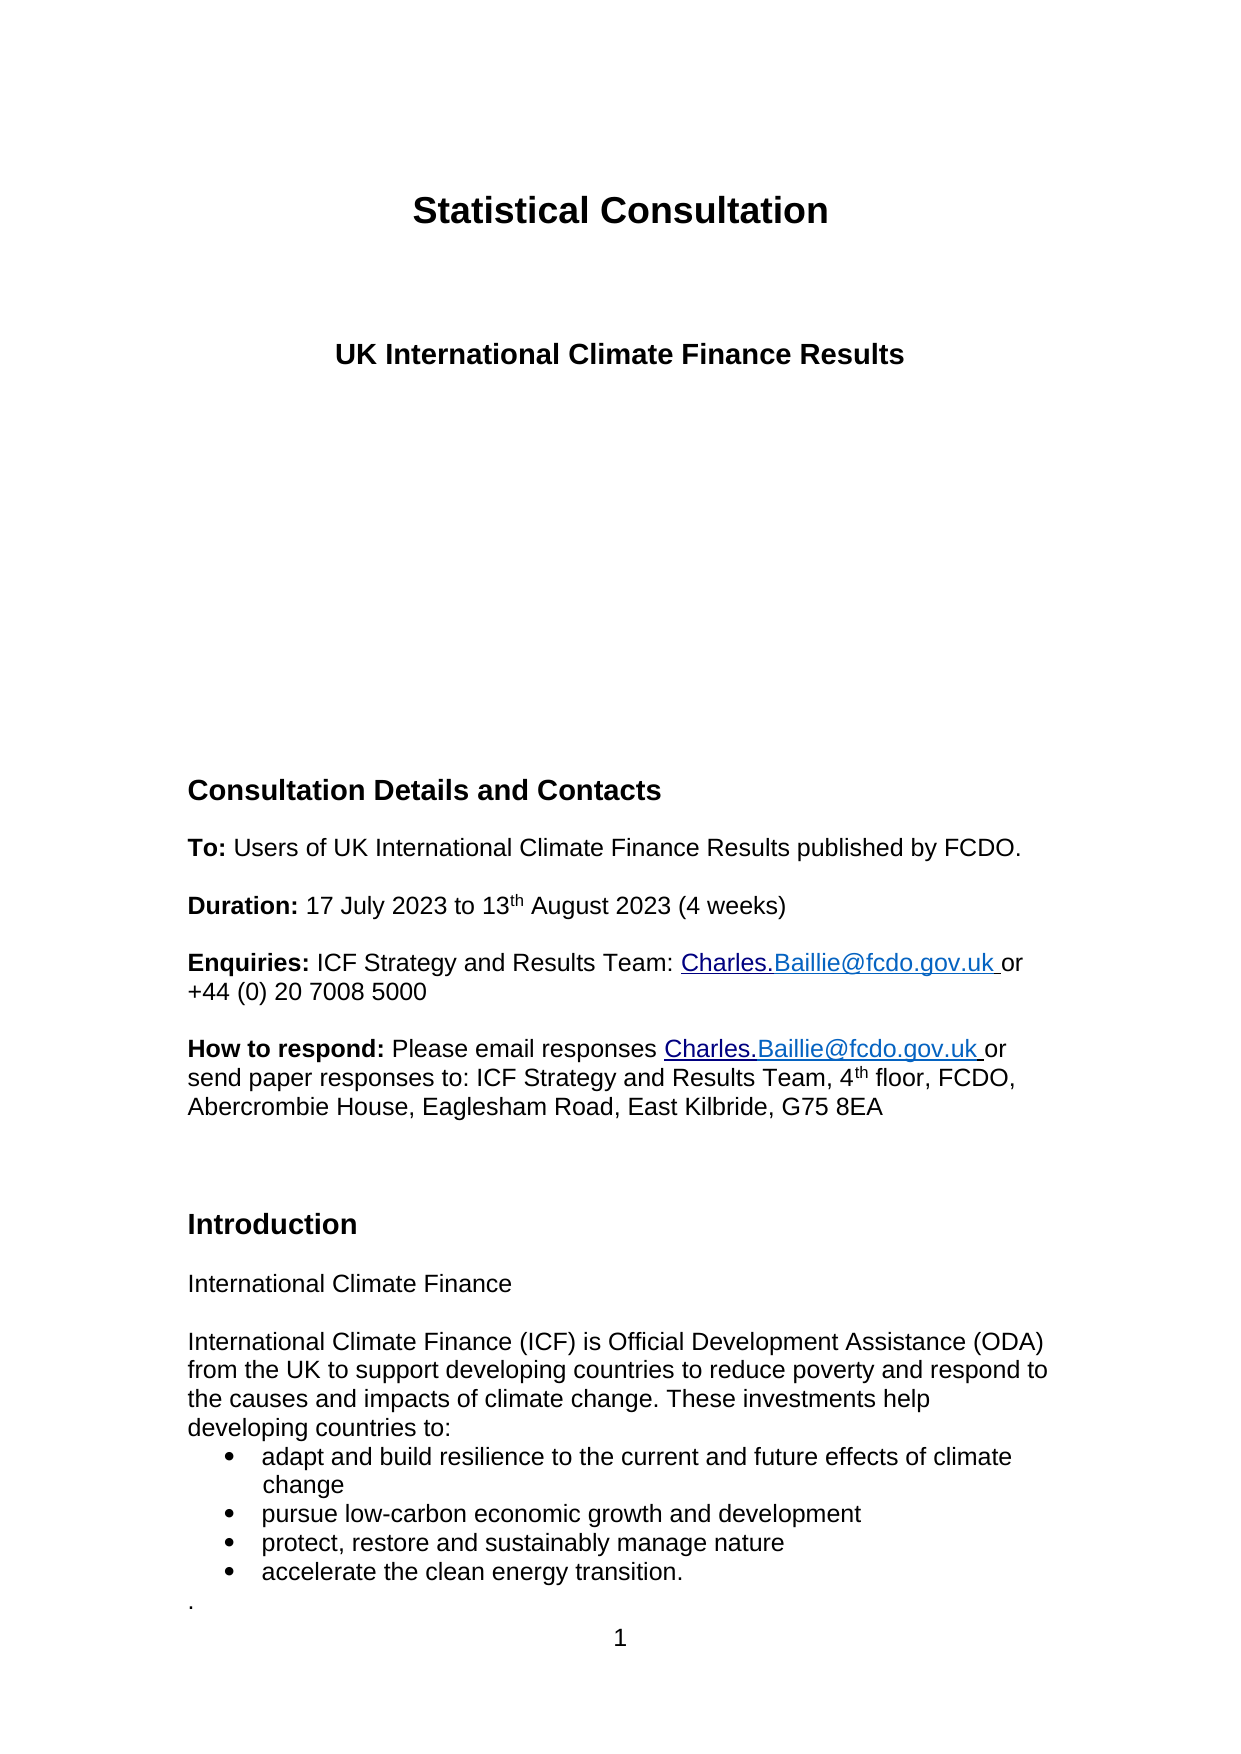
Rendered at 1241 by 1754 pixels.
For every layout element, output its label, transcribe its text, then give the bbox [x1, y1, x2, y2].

text UK International Climate Finance Results [187, 337, 1053, 371]
list protect, restore and sustainably manage nature [225, 1528, 1053, 1557]
list International Climate Finance [187, 1269, 1053, 1298]
list International Climate Finance (ICF) is Official Development Assistance (ODA) from the UK to support developing countries to reduce poverty and respond to the causes and impacts of climate change. These investments help developing countries to: [187, 1327, 1053, 1442]
text Duration: 17 July 2023 to 13th August 2023 (4 weeks) [187, 891, 1053, 919]
text Enquiries: ICF Strategy and Results Team: Charles.Baillie@fcdo.gov.uk or +44 (0) 20 7008 5000 [187, 948, 1053, 1006]
list pursue low-carbon economic growth and development [225, 1499, 1053, 1528]
list . [187, 1586, 1053, 1614]
text Statistical Consultation [337, 188, 1053, 232]
list Introduction [187, 1207, 1053, 1240]
text How to respond: Please email responses Charles.Baillie@fcdo.gov.uk or send paper responses to: ICF Strategy and Results Team, 4th floor, FCDO, Abercrombie House, Eaglesham Road, East Kilbride, G75 8EA [187, 1034, 1053, 1121]
text Consultation Details and Contacts [187, 773, 1053, 807]
list adapt and build resilience to the current and future effects of climate change [225, 1442, 1053, 1499]
list accelerate the clean energy transition. [225, 1557, 1053, 1586]
text To: Users of UK International Climate Finance Results published by FCDO. [187, 833, 1053, 862]
